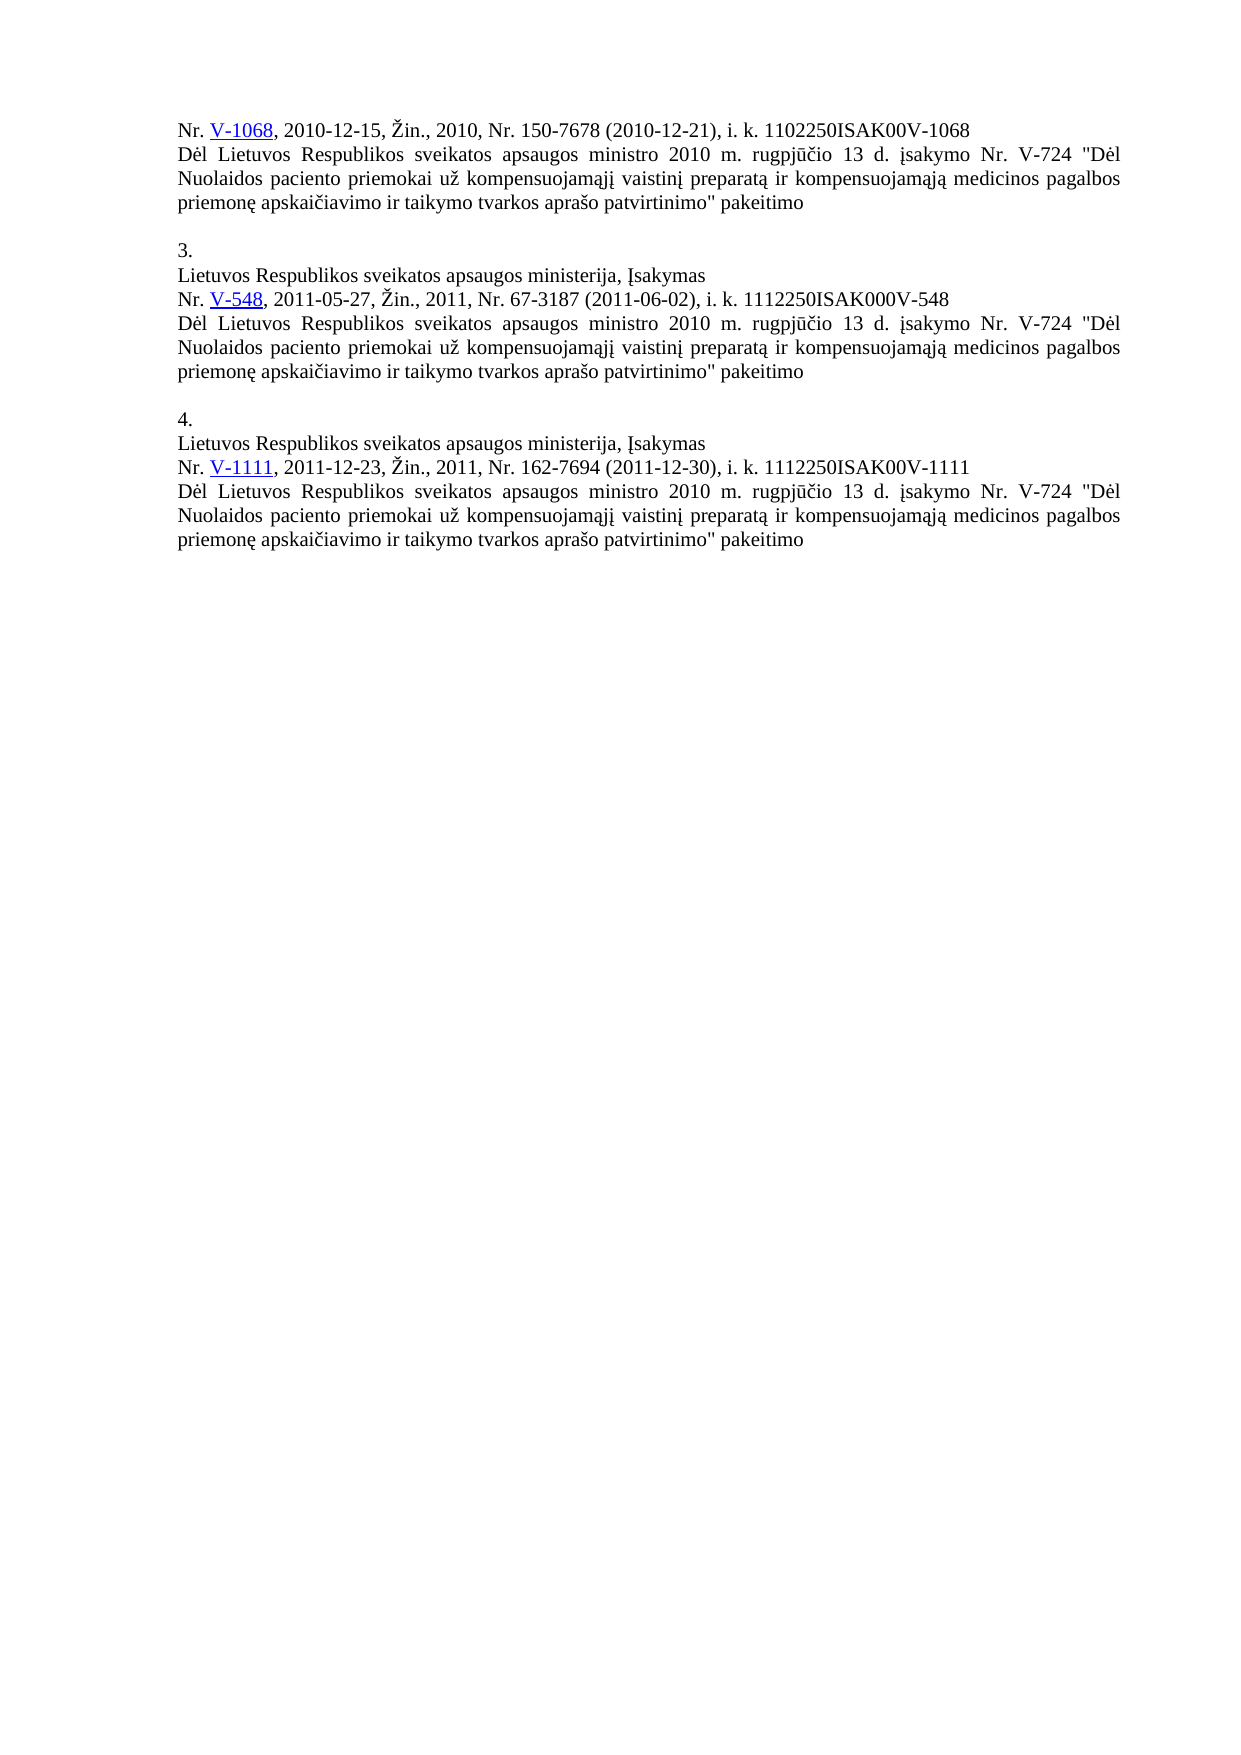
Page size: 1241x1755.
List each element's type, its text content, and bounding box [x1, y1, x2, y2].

text 3. [177, 238, 1122, 262]
text Dėl Lietuvos Respublikos sveikatos apsaugos ministro 2010 m. rugpjūčio 13 d. įsakymo Nr. V-724 "Dėl Nuolaidos paciento priemokai už kompensuojamąjį vaistinį preparatą ir kompensuojamąją medicinos pagalbos priemonę apskaičiavimo ir taikymo tvarkos aprašo patvirtinimo" pakeitimo [177, 479, 1122, 551]
text Lietuvos Respublikos sveikatos apsaugos ministerija, Įsakymas [177, 431, 1122, 455]
text Dėl Lietuvos Respublikos sveikatos apsaugos ministro 2010 m. rugpjūčio 13 d. įsakymo Nr. V-724 "Dėl Nuolaidos paciento priemokai už kompensuojamąjį vaistinį preparatą ir kompensuojamąją medicinos pagalbos priemonę apskaičiavimo ir taikymo tvarkos aprašo patvirtinimo" pakeitimo [177, 311, 1122, 383]
text Nr. V-548, 2011-05-27, Žin., 2011, Nr. 67-3187 (2011-06-02), i. k. 1112250ISAK000V-548 [177, 287, 1122, 311]
text Nr. V-1068, 2010-12-15, Žin., 2010, Nr. 150-7678 (2010-12-21), i. k. 1102250ISAK00V-1068 [177, 118, 1122, 142]
text Nr. V-1111, 2011-12-23, Žin., 2011, Nr. 162-7694 (2011-12-30), i. k. 1112250ISAK00V-1111 [177, 455, 1122, 479]
text Dėl Lietuvos Respublikos sveikatos apsaugos ministro 2010 m. rugpjūčio 13 d. įsakymo Nr. V-724 "Dėl Nuolaidos paciento priemokai už kompensuojamąjį vaistinį preparatą ir kompensuojamąją medicinos pagalbos priemonę apskaičiavimo ir taikymo tvarkos aprašo patvirtinimo" pakeitimo [177, 142, 1122, 214]
text 4. [177, 407, 1122, 431]
text Lietuvos Respublikos sveikatos apsaugos ministerija, Įsakymas [177, 262, 1122, 287]
